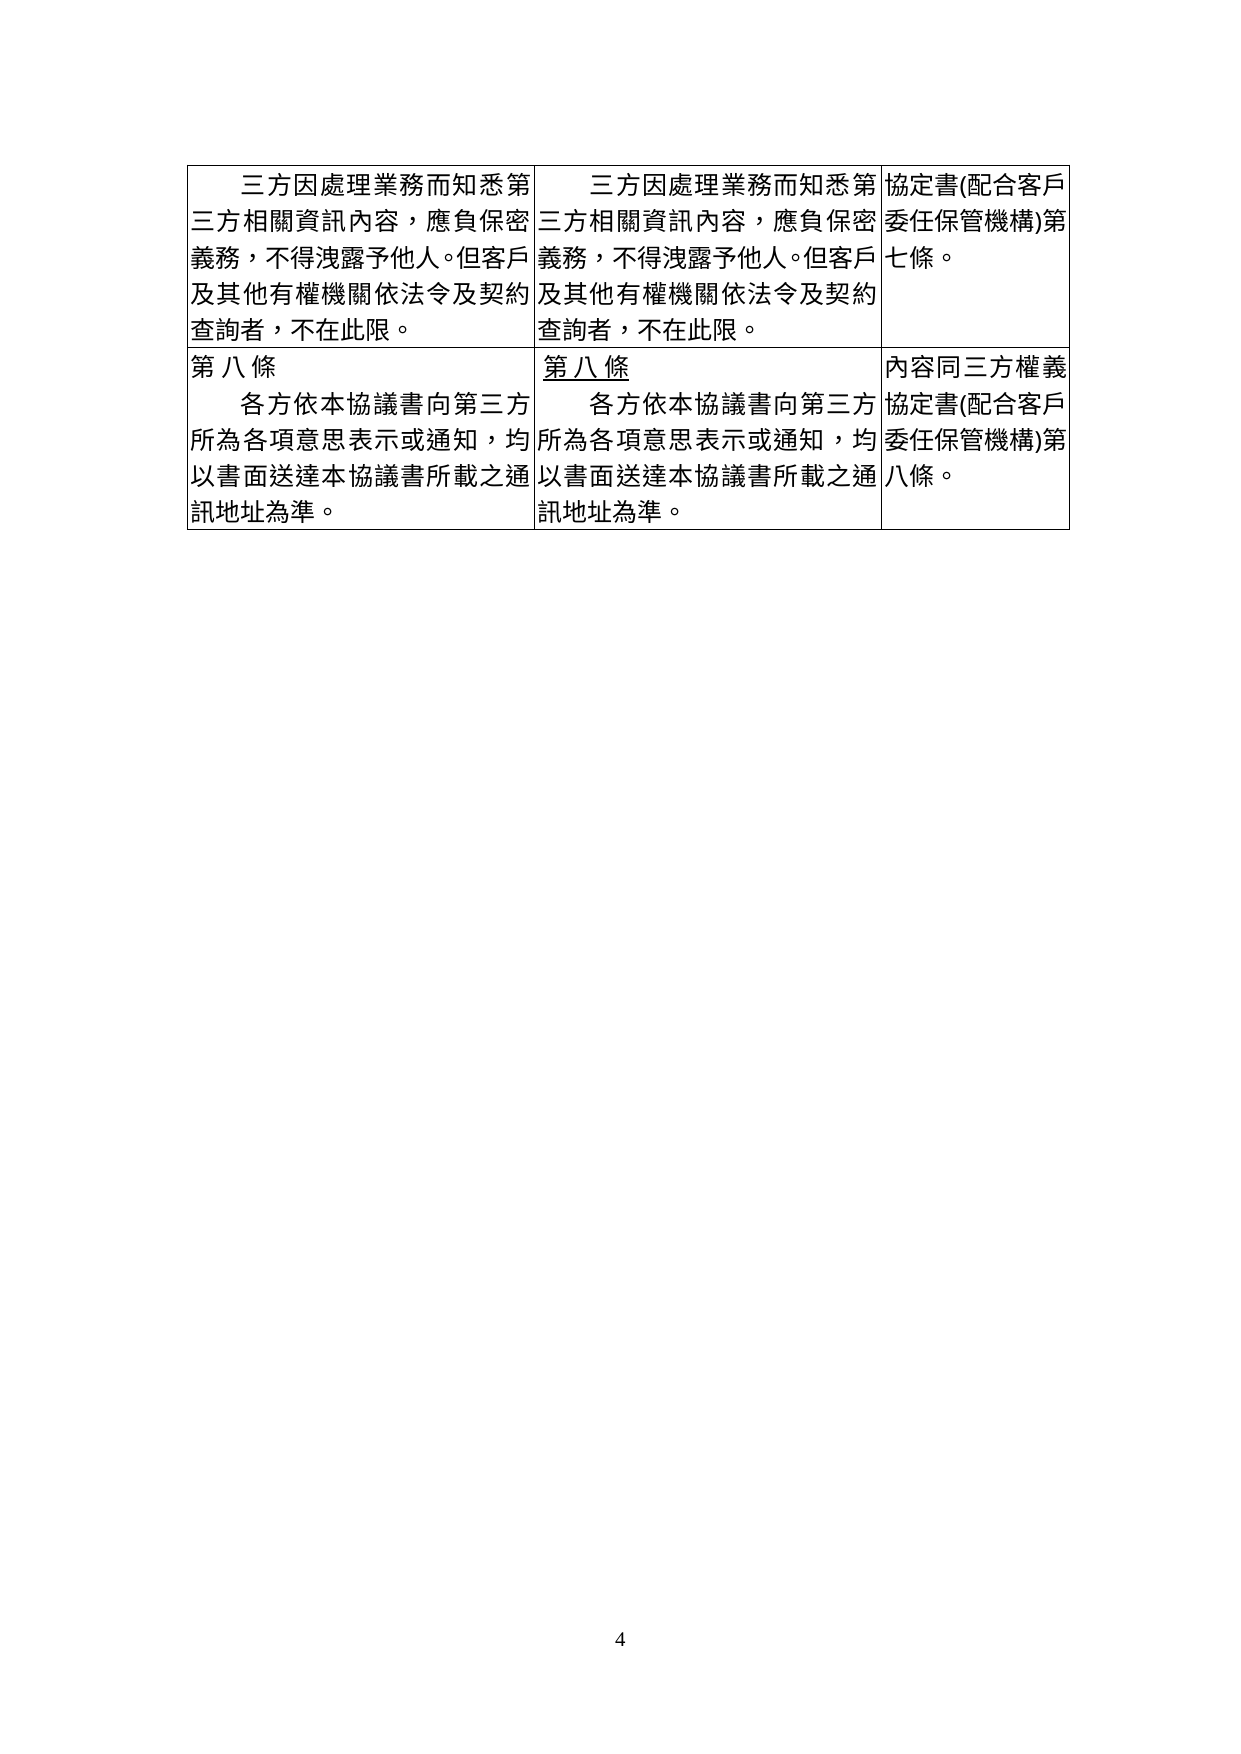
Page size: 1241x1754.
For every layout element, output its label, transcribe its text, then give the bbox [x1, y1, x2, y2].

table_cell 第 八 條 各方依本協議書向第三方所為各項意思表示或通知，均以書面送達本協議書所載之通訊地址為準。 [535, 348, 881, 529]
table_cell 協定書(配合客戶委任保管機構)第七條。 [882, 166, 1069, 347]
table_cell 三方因處理業務而知悉第三方相關資訊內容，應負保密義務，不得洩露予他人。但客戶及其他有權機關依法令及契約查詢者，不在此限。 [535, 166, 881, 347]
table_cell 第 八 條 各方依本協議書向第三方所為各項意思表示或通知，均以書面送達本協議書所載之通訊地址為準。 [188, 348, 534, 529]
table_cell 內容同三方權義協定書(配合客戶委任保管機構)第八條。 [882, 348, 1069, 529]
table_cell 三方因處理業務而知悉第三方相關資訊內容，應負保密義務，不得洩露予他人。但客戶及其他有權機關依法令及契約查詢者，不在此限。 [188, 166, 534, 347]
